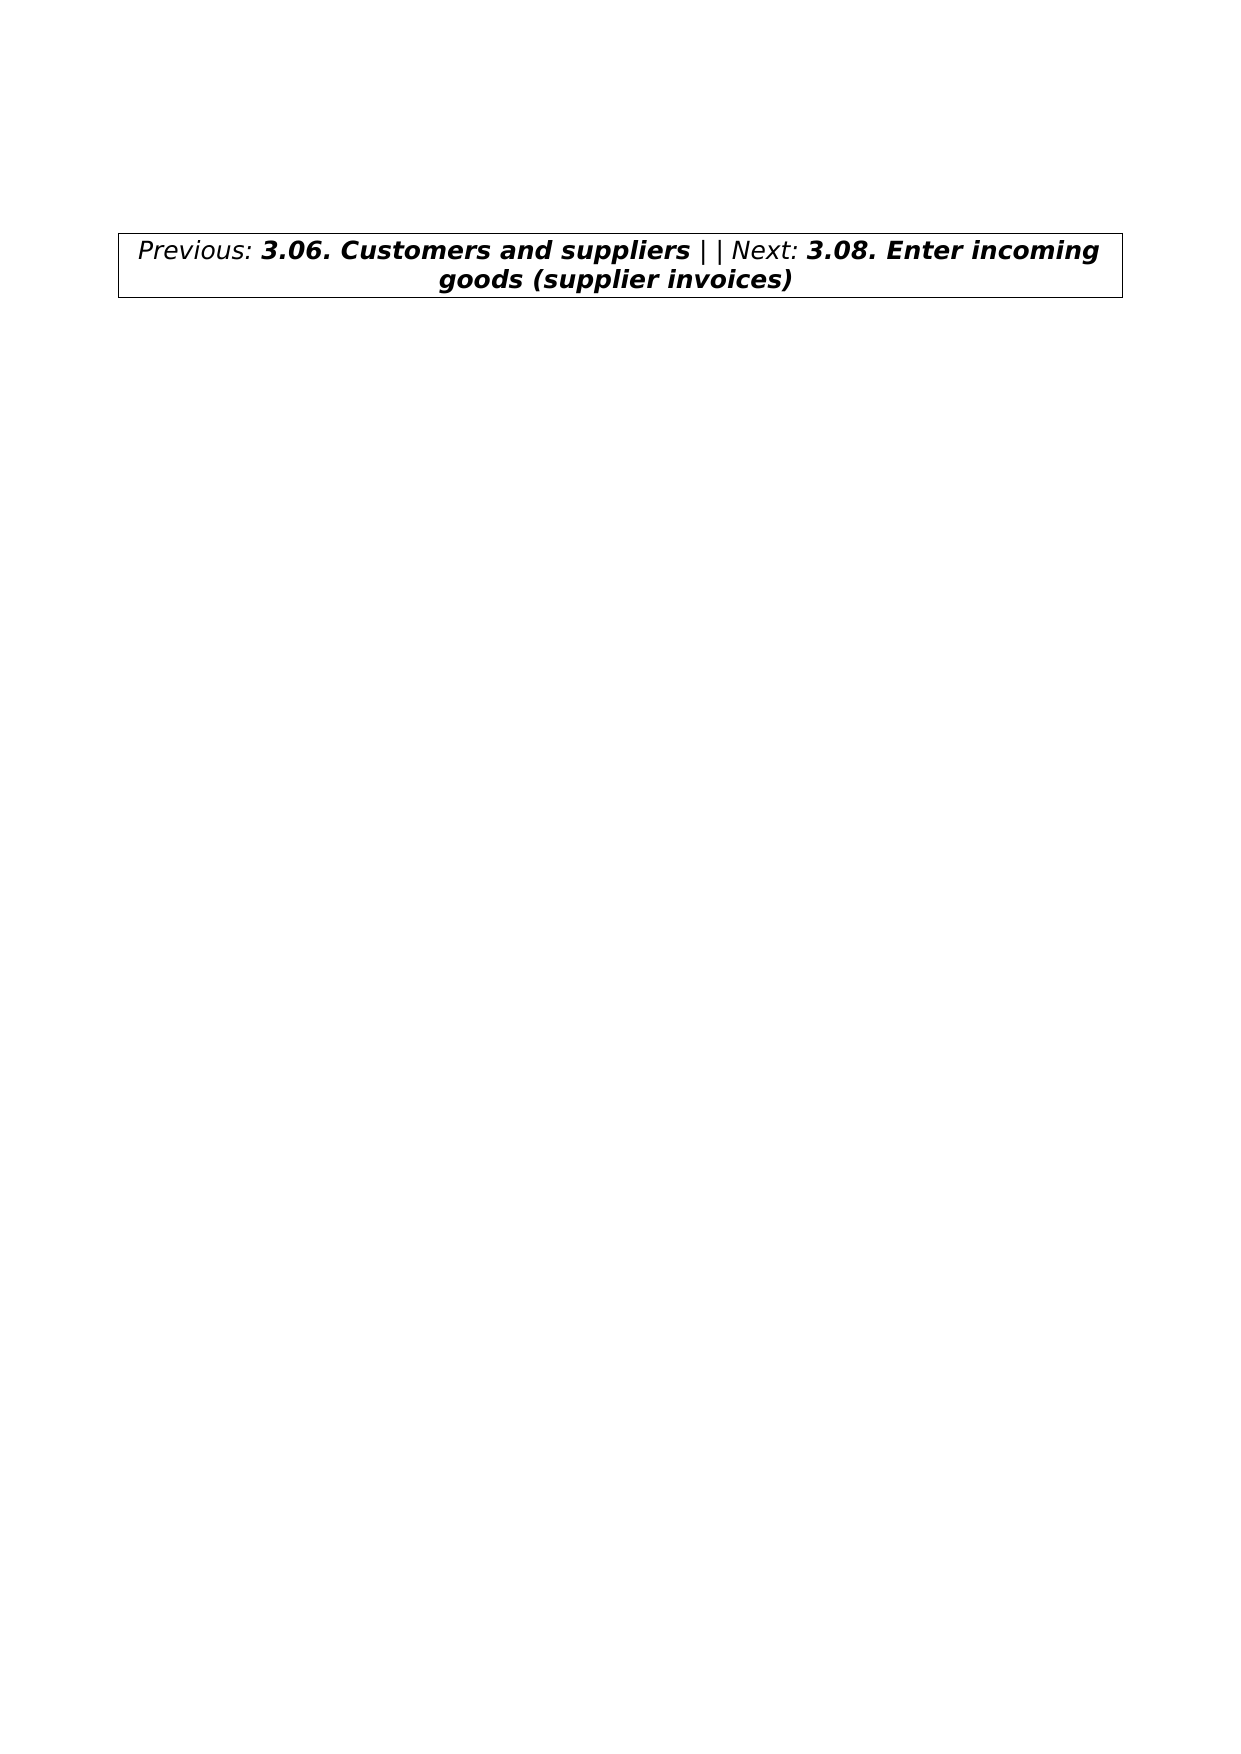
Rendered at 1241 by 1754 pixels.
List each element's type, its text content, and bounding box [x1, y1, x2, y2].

table_header Previous: 3.06. Customers and suppliers | | Next: 3.08. Enter incoming goods (supplier invoices) [119, 234, 1122, 297]
